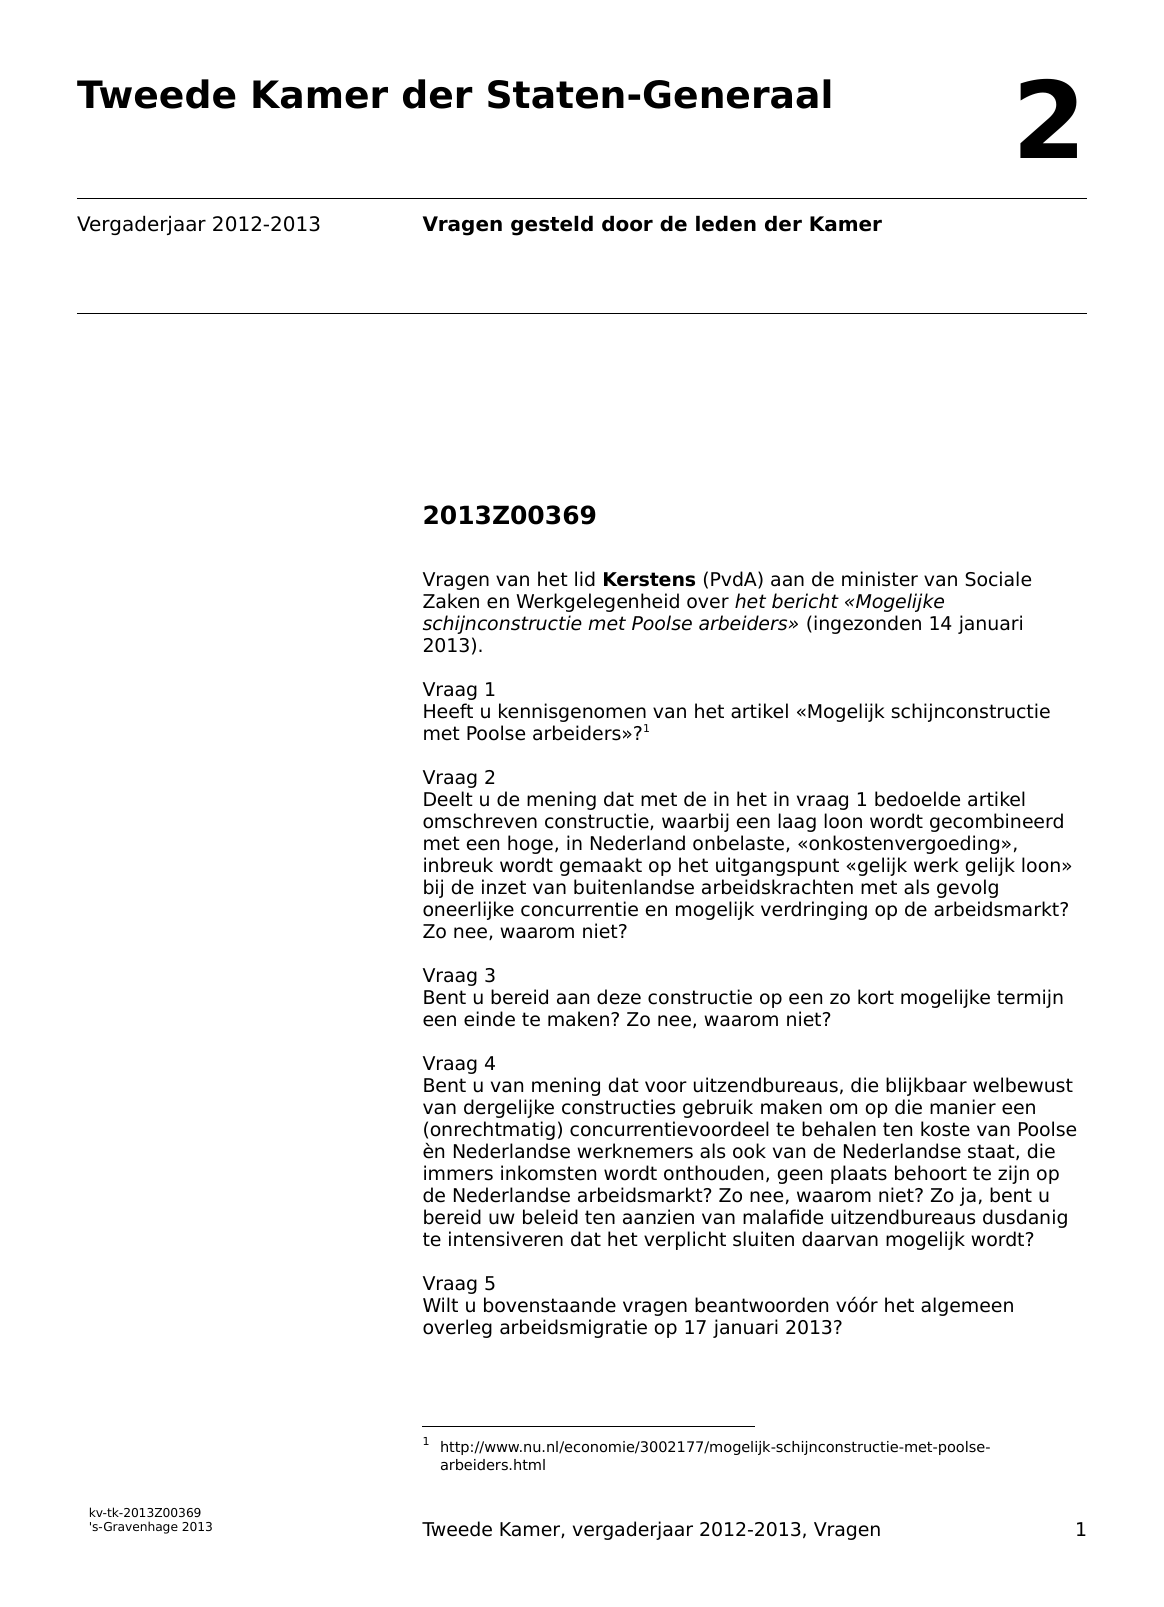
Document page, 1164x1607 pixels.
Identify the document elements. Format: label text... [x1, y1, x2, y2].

table_cell Vergaderjaar 2012-2013 [77, 199, 422, 313]
text Bent u van mening dat voor uitzendbureaus, die blijkbaar welbewust van dergelijke constructies gebruik maken om op die manier een (onrechtmatig) concurrentievoordeel te behalen ten koste van Poolse èn Nederlandse werknemers als ook van de Nederlandse staat, die immers inkomsten wordt onthouden, geen plaats behoort te zijn op de Nederlandse arbeidsmarkt? Zo nee, waarom niet? Zo ja, bent u bereid uw beleid ten aanzien van malafide uitzendbureaus dusdanig te intensiveren dat het verplicht sluiten daarvan mogelijk wordt? [422, 1075, 1087, 1251]
text Deelt u de mening dat met de in het in vraag 1 bedoelde artikel omschreven constructie, waarbij een laag loon wordt gecombineerd met een hoge, in Nederland onbelaste, «onkostenvergoeding», inbreuk wordt gemaakt op het uitgangspunt «gelijk werk gelijk loon» bij de inzet van buitenlandse arbeidskrachten met als gevolg oneerlijke concurrentie en mogelijk verdringing op de arbeidsmarkt? Zo nee, waarom niet? [422, 789, 1087, 943]
text 2013Z00369 [422, 501, 1087, 531]
text Wilt u bovenstaande vragen beantwoorden vóór het algemeen overleg arbeidsmigratie op 17 januari 2013? [422, 1295, 1087, 1339]
text 's-Gravenhage 2013 [88, 1520, 323, 1534]
text Heeft u kennisgenomen van het artikel «Mogelijk schijnconstructie met Poolse arbeiders»? [422, 701, 1087, 745]
text Vraag 5 [422, 1273, 1087, 1295]
text Vraag 1 [422, 679, 1087, 701]
table_header 2 [886, 59, 1087, 198]
text Bent u bereid aan deze constructie op een zo kort mogelijke termijn een einde te maken? Zo nee, waarom niet? [422, 987, 1087, 1031]
text http://www.nu.nl/economie/3002177/mogelijk-schijnconstructie-met-poolse-arbeiders.html [422, 1435, 1087, 1474]
text Vragen van het lid Kerstens (PvdA) aan de minister van Sociale Zaken en Werkgelegenheid over het bericht «Mogelijke schijnconstructie met Poolse arbeiders» (ingezonden 14 januari 2013). [422, 569, 1087, 657]
table_cell Vragen gesteld door de leden der Kamer [422, 199, 1087, 313]
text Vraag 2 [422, 767, 1087, 789]
text Vraag 3 [422, 965, 1087, 987]
table_header Tweede Kamer der Staten-Generaal [77, 59, 886, 198]
text kv-tk-2013Z00369 [88, 1506, 323, 1520]
text Vraag 4 [422, 1053, 1087, 1075]
